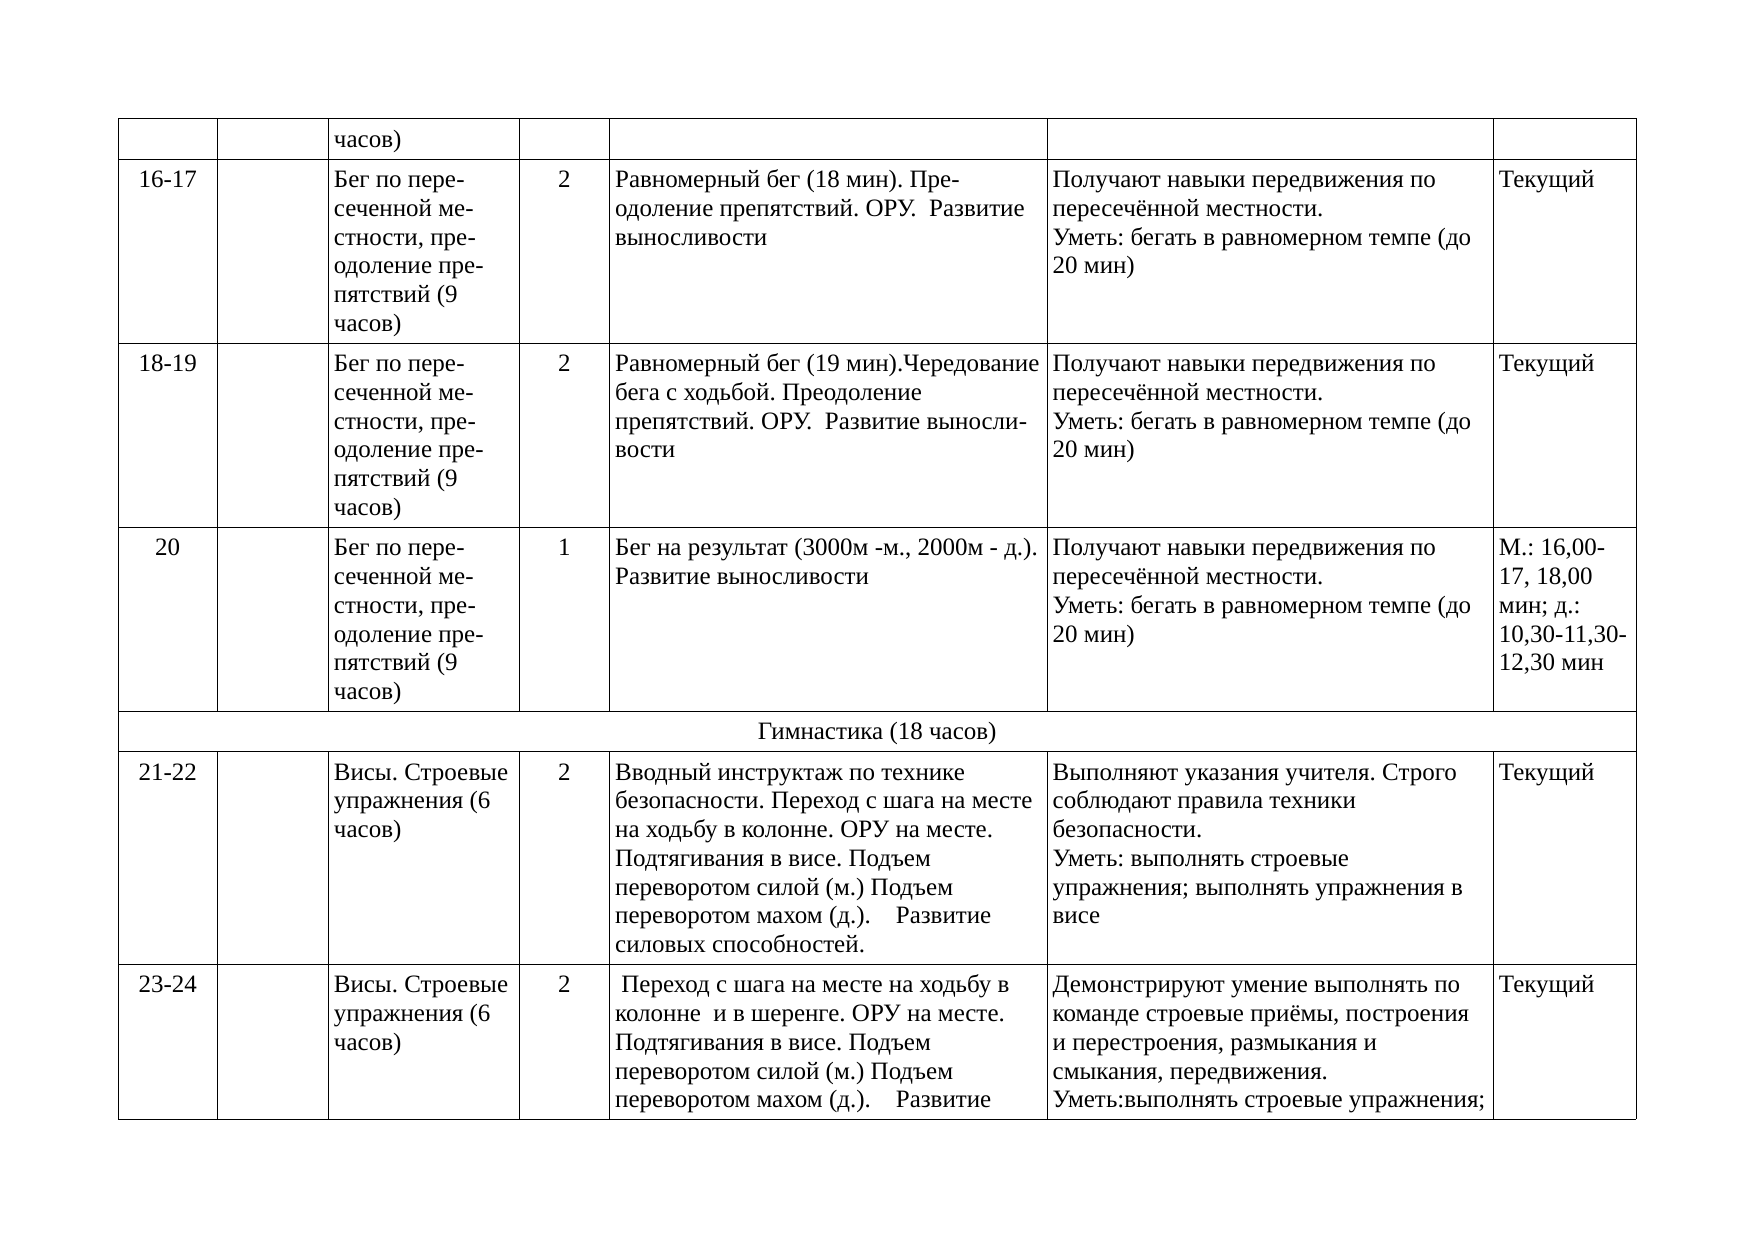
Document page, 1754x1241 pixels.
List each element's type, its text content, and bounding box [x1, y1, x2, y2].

table_cell Получают навыки передвижения по пересечённой местности. Уметь: бегать в равномерном темпе (до 20 мин) [1048, 160, 1493, 342]
table_cell Бег по пере­сеченной ме­стности, пре­одоление пре­пятствий (9 часов) [329, 160, 519, 342]
table_cell 2 [520, 965, 609, 1119]
table_cell Переход с шага на месте на ходьбу в колонне и в шеренге. ОРУ на месте. Под­тягивания в висе. Подъем переворотом силой (м.) Подъем переворотом махом (д.). Развитие [610, 965, 1047, 1119]
table_cell Получают навыки передвижения по пересечённой местности. Уметь: бегать в равномерном темпе (до 20 мин) [1048, 344, 1493, 527]
table_cell часов) [329, 119, 519, 158]
table_cell Текущий [1494, 965, 1636, 1119]
table_cell М.: 16,00-17, 18,00 мин; д.: 10,30-11,30- 12,30 мин [1494, 528, 1636, 711]
table_cell 2 [520, 344, 609, 527]
table_cell Бег по пере­сеченной ме­стности, пре­одоление пре­пятствий (9 часов) [329, 344, 519, 527]
table_cell 1 [520, 528, 609, 711]
table_cell [520, 119, 609, 158]
table_cell 23-24 [119, 965, 217, 1119]
table_cell 16-17 [119, 160, 217, 342]
table_cell 21-22 [119, 752, 217, 964]
table_cell Выполняют указания учителя. Строго соблюдают правила техники безопасности. Уметь: выполнять строе­вые упражнения; выпол­нять упражнения в висе [1048, 752, 1493, 964]
table_cell [218, 528, 328, 711]
table_cell Получают навыки передвижения по пересечённой местности. Уметь: бегать в равномерном темпе (до 20 мин) [1048, 528, 1493, 711]
table_cell [218, 752, 328, 964]
table_cell Гимнастика (18 часов) [119, 712, 1636, 751]
table_cell [218, 119, 328, 158]
table_cell Текущий [1494, 344, 1636, 527]
table_cell Бег по пере­сеченной ме­стности, пре­одоление пре­пятствий (9 часов) [329, 528, 519, 711]
table_cell Демонстрируют умение выполнять по команде строевые приёмы, построения и перестроения, размы­кания и смыкания, передвижения. Уметь:выполнять строе­вые упражнения; [1048, 965, 1493, 1119]
table_cell Равномерный бег (19 мин).Чередование бега с ходьбой. Пре­одоление препятствий. ОРУ. Развитие выносли­вости [610, 344, 1047, 527]
table_cell [1494, 119, 1636, 158]
table_cell [610, 119, 1047, 158]
table_cell [119, 119, 217, 158]
table_cell [218, 965, 328, 1119]
table_cell Висы. Строе­вые упражне­ния (6 часов) [329, 752, 519, 964]
table_cell Равномерный бег (18 мин). Пре­одоление препятствий. ОРУ. Развитие выносли­вости [610, 160, 1047, 342]
table_cell [218, 344, 328, 527]
table_cell Бег на результат (3000м -м., 2000м - д.). Развитие выносливости [610, 528, 1047, 711]
table_cell [218, 160, 328, 342]
table_cell Текущий [1494, 752, 1636, 964]
table_cell [1048, 119, 1493, 158]
table_cell 2 [520, 160, 609, 342]
table_cell 18-19 [119, 344, 217, 527]
table_cell Висы. Строе­вые упражне­ния (6 часов) [329, 965, 519, 1119]
table_cell Вводный инструктаж по технике безопасности. Переход с шага на месте на ходьбу в колонне. ОРУ на месте. Под­тягивания в висе. Подъем переворотом силой (м.) Подъем переворотом махом (д.). Развитие силовых способностей. [610, 752, 1047, 964]
table_cell 20 [119, 528, 217, 711]
table_cell 2 [520, 752, 609, 964]
table_cell Текущий [1494, 160, 1636, 342]
